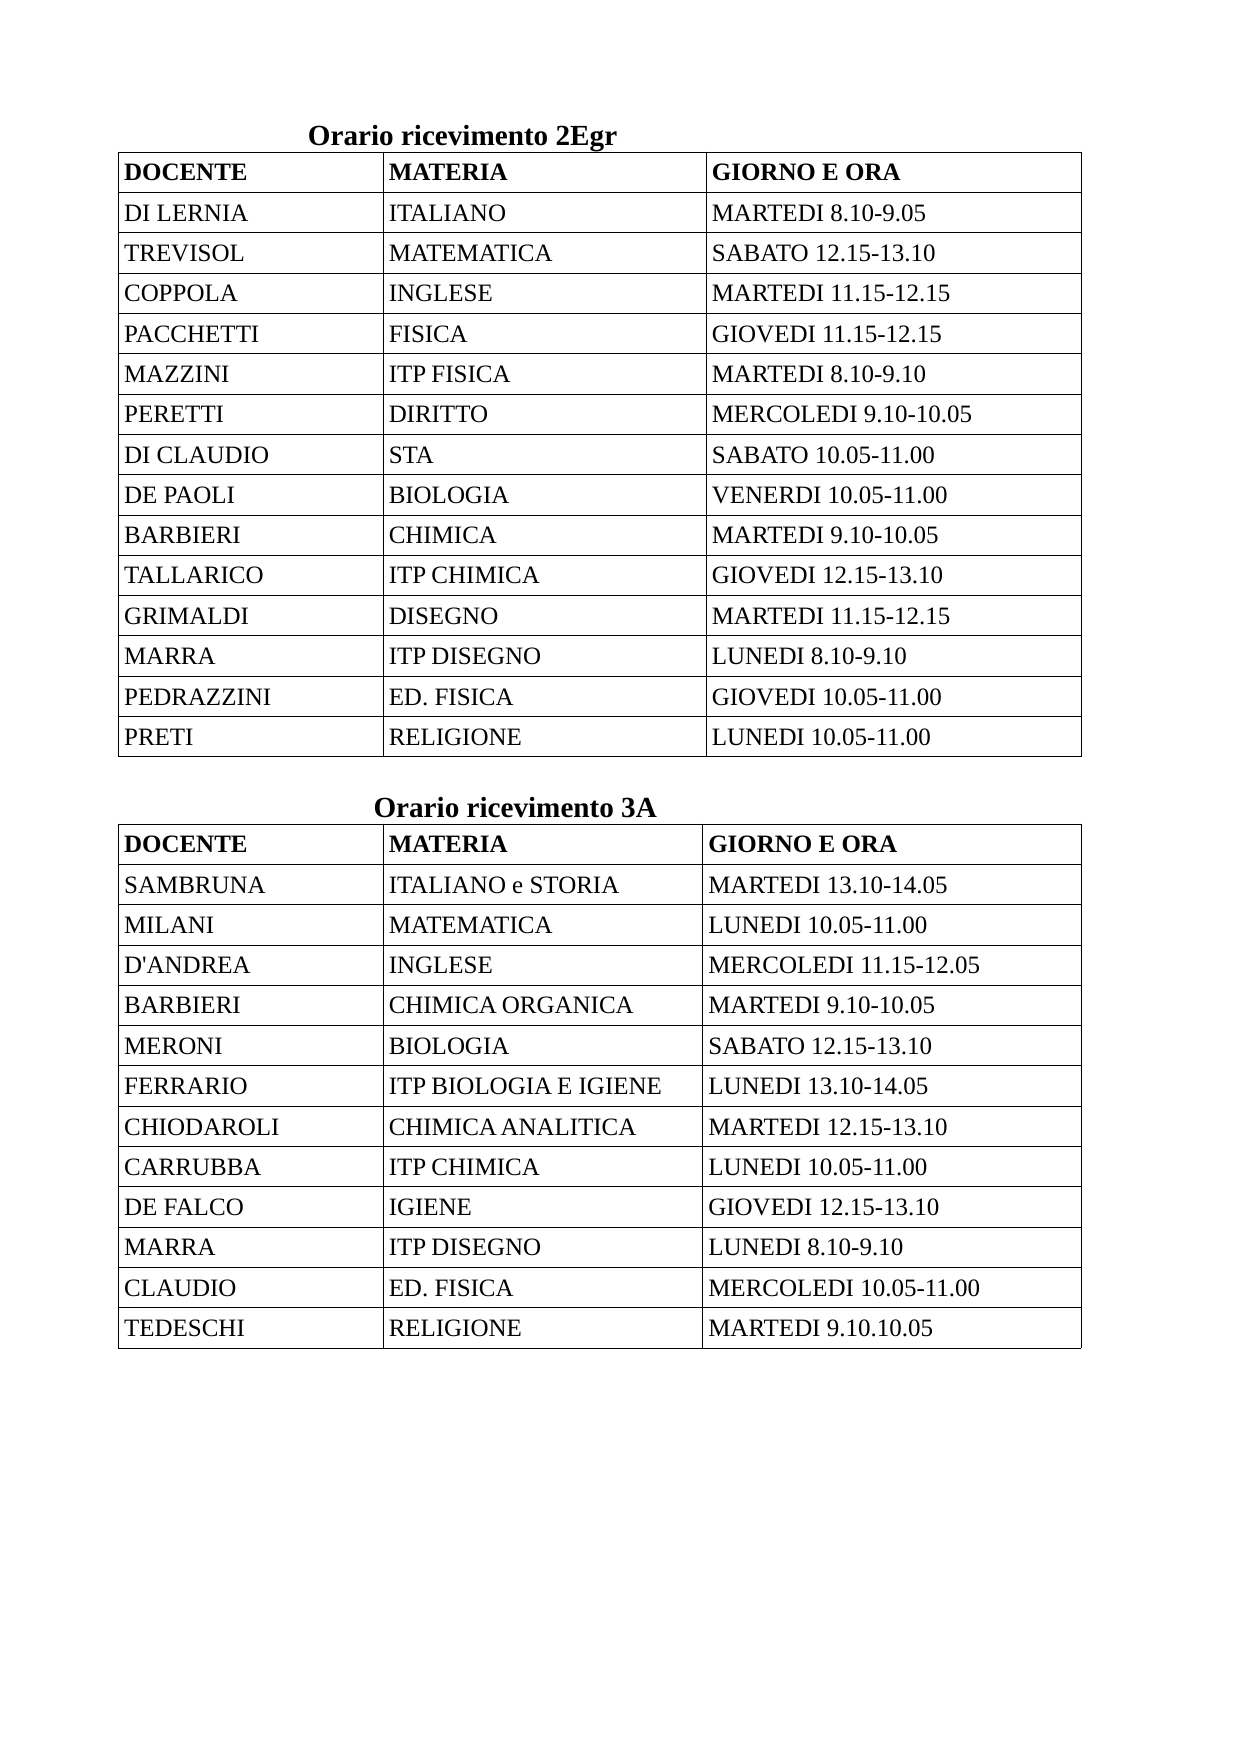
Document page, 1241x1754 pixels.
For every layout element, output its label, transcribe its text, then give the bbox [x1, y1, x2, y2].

table_cell PRETI [119, 717, 383, 756]
table_cell IGIENE [384, 1187, 702, 1227]
table_cell MERCOLEDI 9.10-10.05 [707, 395, 1081, 434]
table_cell MARTEDI 11.15-12.15 [707, 274, 1081, 313]
table_cell DI CLAUDIO [119, 435, 383, 474]
table_cell MERCOLEDI 11.15-12.05 [703, 946, 1081, 985]
table_cell GIOVEDI 12.15-13.10 [707, 556, 1081, 595]
table_cell CHIODAROLI [119, 1107, 383, 1146]
table_cell MARRA [119, 1228, 383, 1267]
table_cell RELIGIONE [384, 717, 706, 756]
table_cell STA [384, 435, 706, 474]
table_cell DE FALCO [119, 1187, 383, 1227]
table_cell LUNEDI 10.05-11.00 [707, 717, 1081, 756]
table_cell MARRA [119, 636, 383, 676]
table_cell FERRARIO [119, 1066, 383, 1106]
table_cell CHIMICA ORGANICA [384, 986, 702, 1025]
table_cell ITALIANO e STORIA [384, 865, 702, 904]
table_cell TALLARICO [119, 556, 383, 595]
table_cell MARTEDI 8.10-9.05 [707, 193, 1081, 232]
table_cell FISICA [384, 314, 706, 353]
text Orario ricevimento 2Egr [118, 118, 1122, 152]
table_cell MARTEDI 12.15-13.10 [703, 1107, 1081, 1146]
table_cell BARBIERI [119, 986, 383, 1025]
table_cell MATEMATICA [384, 233, 706, 273]
table_cell COPPOLA [119, 274, 383, 313]
table_cell DIRITTO [384, 395, 706, 434]
table_cell CLAUDIO [119, 1268, 383, 1307]
table_cell BARBIERI [119, 516, 383, 555]
table_cell DI LERNIA [119, 193, 383, 232]
table_cell CARRUBBA [119, 1147, 383, 1186]
table_cell RELIGIONE [384, 1308, 702, 1348]
table_cell INGLESE [384, 946, 702, 985]
table_cell LUNEDI 10.05-11.00 [703, 1147, 1081, 1186]
table_cell DISEGNO [384, 596, 706, 635]
table_cell LUNEDI 13.10-14.05 [703, 1066, 1081, 1106]
table_cell GRIMALDI [119, 596, 383, 635]
table_cell MARTEDI 13.10-14.05 [703, 865, 1081, 904]
table_cell DE PAOLI [119, 475, 383, 514]
table_cell TREVISOL [119, 233, 383, 273]
table_cell MATEMATICA [384, 905, 702, 944]
table_header MATERIA [384, 825, 702, 864]
table_cell GIOVEDI 10.05-11.00 [707, 677, 1081, 716]
table_header GIORNO E ORA [707, 153, 1081, 192]
table_header DOCENTE [119, 153, 383, 192]
table_cell PERETTI [119, 395, 383, 434]
table_cell ITP DISEGNO [384, 1228, 702, 1267]
table_cell PEDRAZZINI [119, 677, 383, 716]
table_cell SABATO 12.15-13.10 [703, 1026, 1081, 1065]
table_cell SABATO 12.15-13.10 [707, 233, 1081, 273]
table_cell LUNEDI 8.10-9.10 [703, 1228, 1081, 1267]
table_cell MARTEDI 11.15-12.15 [707, 596, 1081, 635]
table_cell ITP FISICA [384, 354, 706, 393]
table_cell MILANI [119, 905, 383, 944]
table_cell MARTEDI 8.10-9.10 [707, 354, 1081, 393]
table_cell MAZZINI [119, 354, 383, 393]
table_cell ED. FISICA [384, 677, 706, 716]
table_cell BIOLOGIA [384, 475, 706, 514]
table_cell PACCHETTI [119, 314, 383, 353]
table_cell MERCOLEDI 10.05-11.00 [703, 1268, 1081, 1307]
table_cell INGLESE [384, 274, 706, 313]
table_cell D'ANDREA [119, 946, 383, 985]
table_header MATERIA [384, 153, 706, 192]
table_cell GIOVEDI 12.15-13.10 [703, 1187, 1081, 1227]
table_cell LUNEDI 10.05-11.00 [703, 905, 1081, 944]
table_cell MARTEDI 9.10-10.05 [707, 516, 1081, 555]
table_cell TEDESCHI [119, 1308, 383, 1348]
table_cell ITP BIOLOGIA E IGIENE [384, 1066, 702, 1106]
table_cell MARTEDI 9.10.10.05 [703, 1308, 1081, 1348]
table_cell VENERDI 10.05-11.00 [707, 475, 1081, 514]
table_cell ITP CHIMICA [384, 556, 706, 595]
text Orario ricevimento 3A [118, 790, 1122, 823]
table_cell MARTEDI 9.10-10.05 [703, 986, 1081, 1025]
table_cell SABATO 10.05-11.00 [707, 435, 1081, 474]
table_header DOCENTE [119, 825, 383, 864]
table_cell LUNEDI 8.10-9.10 [707, 636, 1081, 676]
table_cell ITP DISEGNO [384, 636, 706, 676]
table_cell ITALIANO [384, 193, 706, 232]
table_cell CHIMICA ANALITICA [384, 1107, 702, 1146]
table_cell MERONI [119, 1026, 383, 1065]
table_cell ED. FISICA [384, 1268, 702, 1307]
table_cell ITP CHIMICA [384, 1147, 702, 1186]
table_cell SAMBRUNA [119, 865, 383, 904]
table_header GIORNO E ORA [703, 825, 1081, 864]
table_cell CHIMICA [384, 516, 706, 555]
table_cell BIOLOGIA [384, 1026, 702, 1065]
table_cell GIOVEDI 11.15-12.15 [707, 314, 1081, 353]
